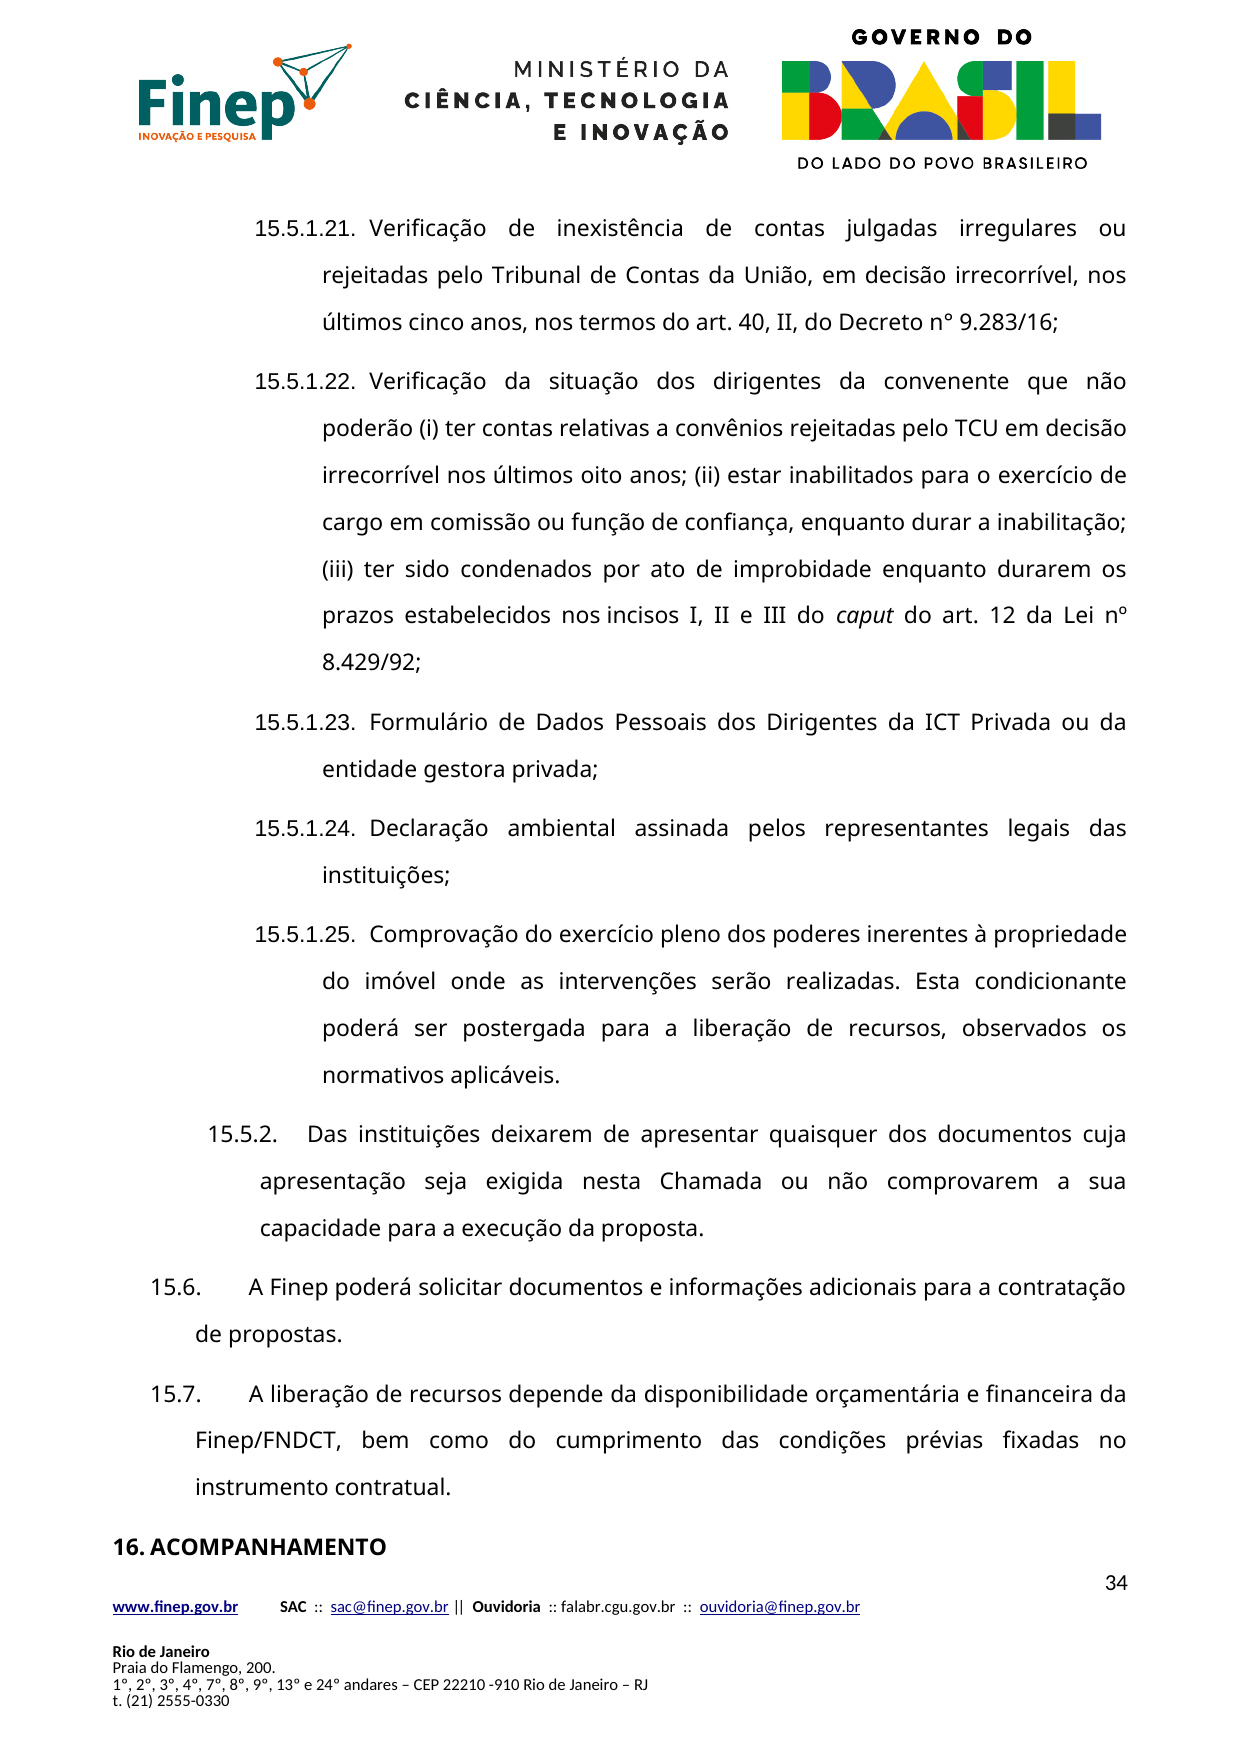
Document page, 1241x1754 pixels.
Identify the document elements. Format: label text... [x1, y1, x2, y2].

list Formulário de Dados Pessoais dos Dirigentes da ICT Privada ou da entidade gestora privada; [254, 706, 1128, 784]
list Das instituições deixarem de apresentar quaisquer dos documentos cuja apresentação seja exigida nesta Chamada ou não comprovarem a sua capacidade para a execução da proposta. [207, 1118, 1128, 1243]
list Verificação da situação dos dirigentes da convenente que não poderão (i) ter contas relativas a convênios rejeitadas pelo TCU em decisão irrecorrível nos últimos oito anos; (ii) estar inabilitados para o exercício de cargo em comissão ou função de confiança, enquanto durar a inabilitação; (iii) ter sido condenados por ato de improbidade enquanto durarem os prazos estabelecidos nos incisos I, II e III do caput do art. 12 da Lei nº 8.429/92; [254, 365, 1128, 677]
list Verificação de inexistência de contas julgadas irregulares ou rejeitadas pelo Tribunal de Contas da União, em decisão irrecorrível, nos últimos cinco anos, nos termos do art. 40, II, do Decreto n° 9.283/16; [254, 212, 1128, 337]
list A liberação de recursos depende da disponibilidade orçamentária e financeira da Finep/FNDCT, bem como do cumprimento das condições prévias fixadas no instrumento contratual. [150, 1377, 1128, 1502]
list Declaração ambiental assinada pelos representantes legais das instituições; [254, 812, 1128, 890]
list ACOMPANHAMENTO [112, 1531, 1128, 1562]
list Comprovação do exercício pleno dos poderes inerentes à propriedade do imóvel onde as intervenções serão realizadas. Esta condicionante poderá ser postergada para a liberação de recursos, observados os normativos aplicáveis. [254, 918, 1128, 1090]
list A Finep poderá solicitar documentos e informações adicionais para a contratação de propostas. [150, 1271, 1128, 1349]
